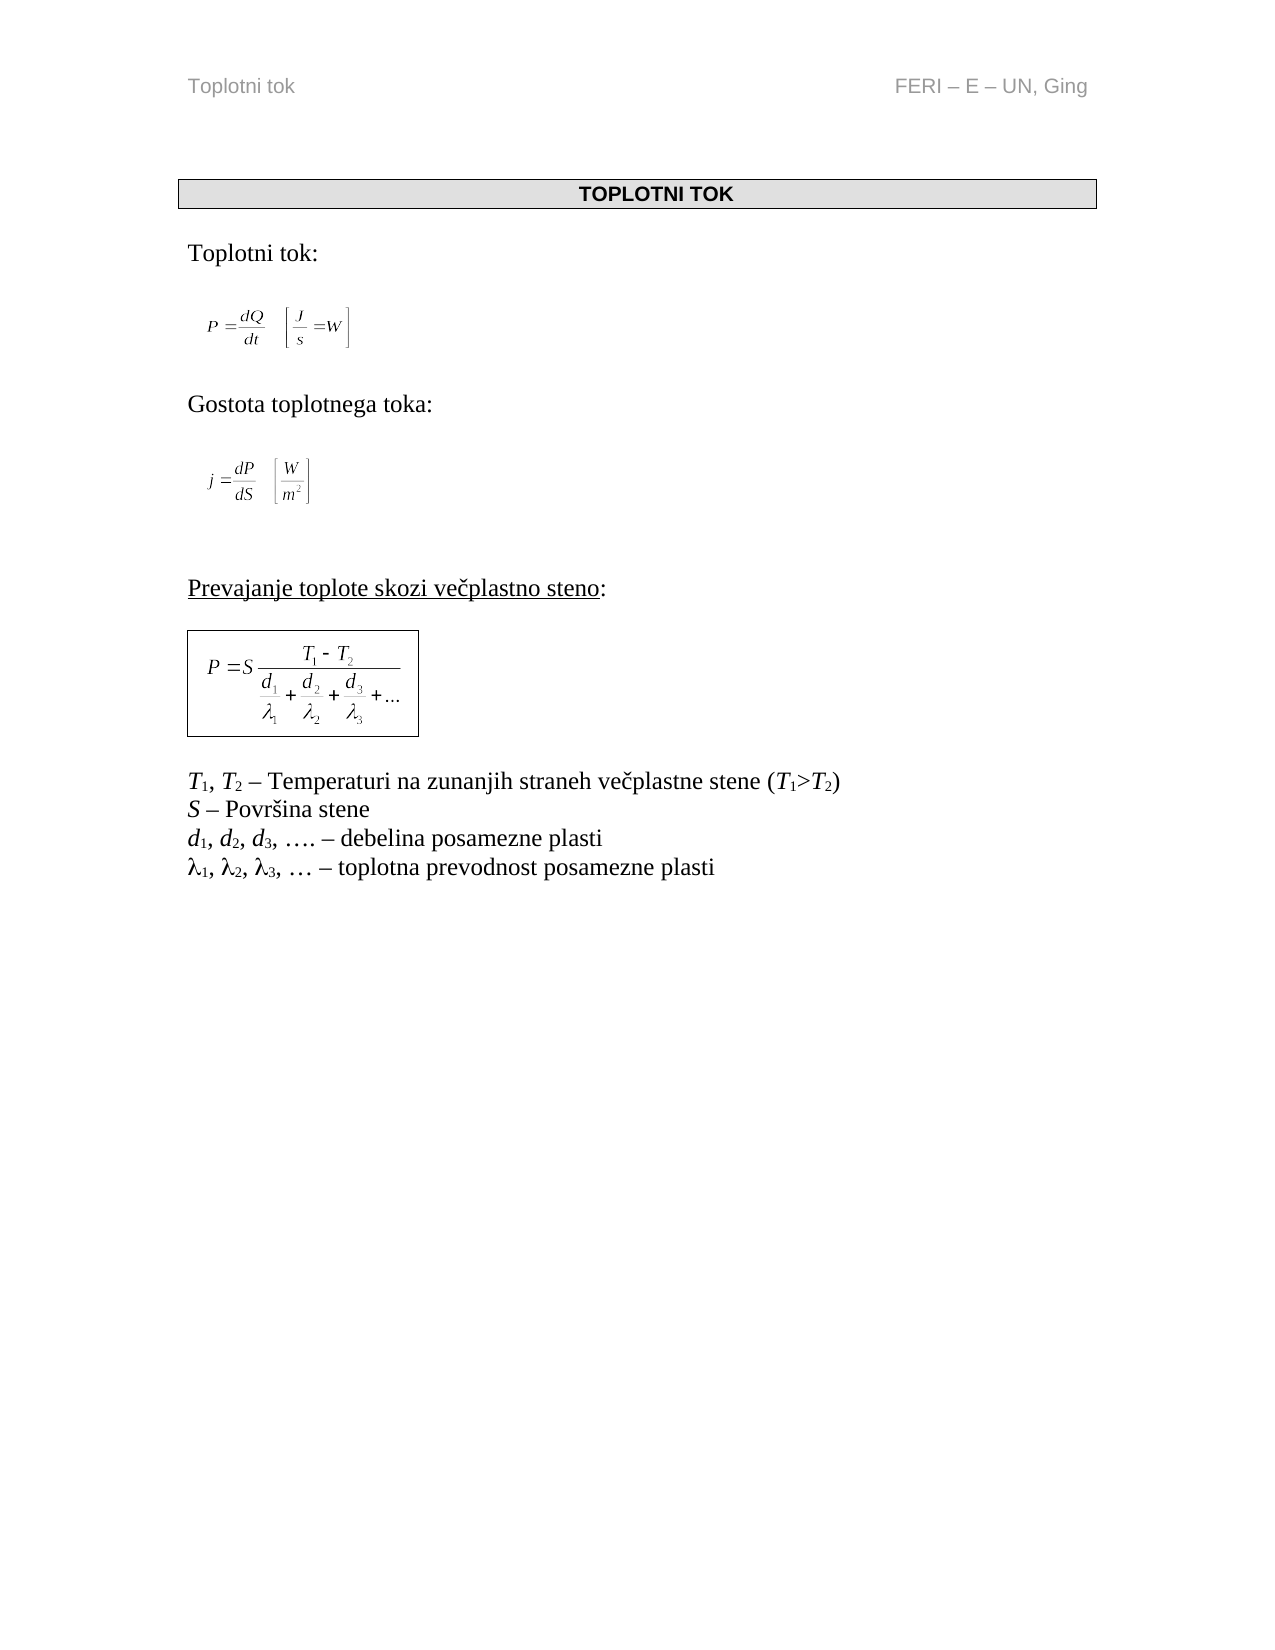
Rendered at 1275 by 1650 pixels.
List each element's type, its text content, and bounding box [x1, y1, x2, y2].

text d1, d2, d3, …. – debelina posamezne plasti [187, 823, 1088, 852]
text Prevajanje toplote skozi večplastno steno: [187, 573, 1088, 601]
text Gostota toplotnega toka: [187, 389, 1088, 417]
text TOPLOTNI TOK [179, 180, 1096, 208]
text T1, T2 – Temperaturi na zunanjih straneh večplastne stene (T1>T2) [187, 766, 1088, 794]
text 1, 2, 3, … – toplotna prevodnost posamezne plasti [187, 852, 1088, 881]
text S – Površina stene [187, 794, 1088, 823]
text Toplotni tok: [187, 238, 1088, 266]
